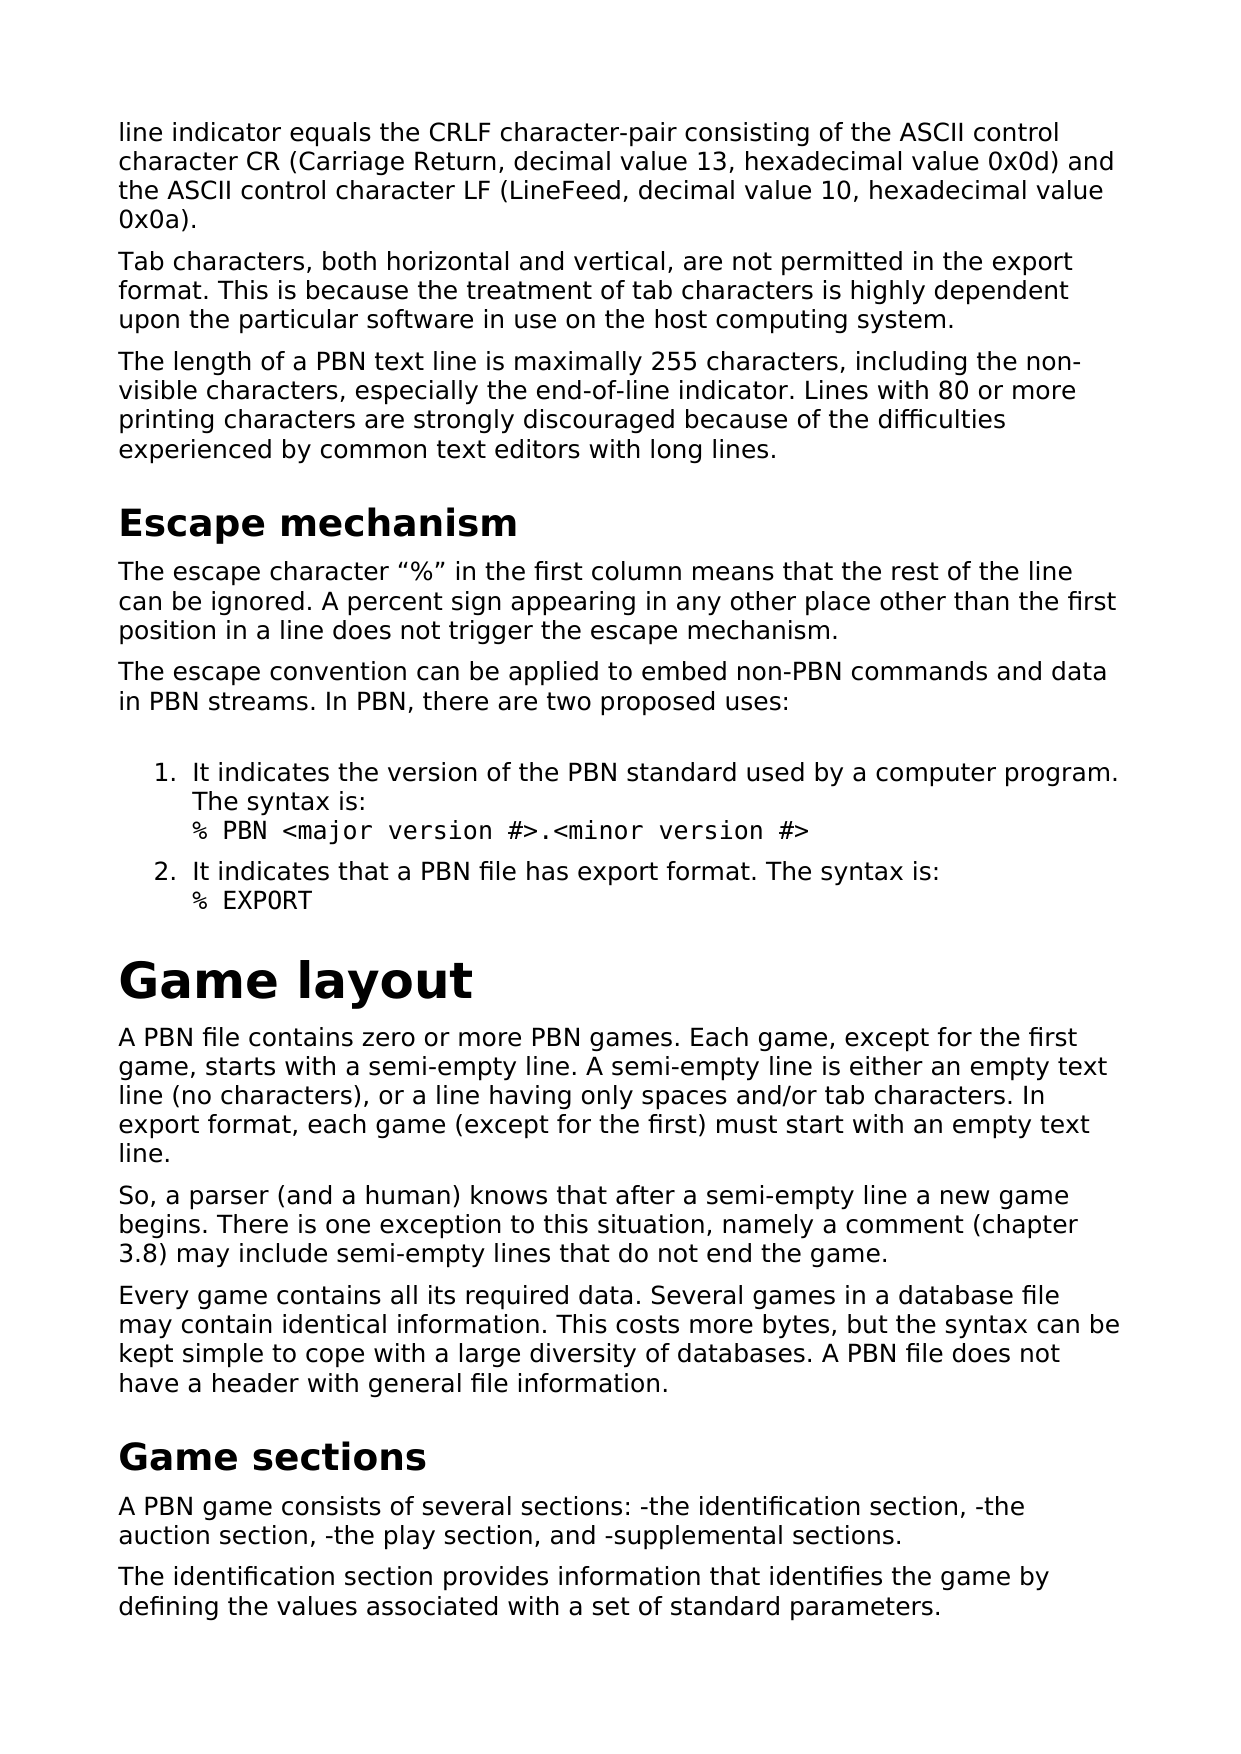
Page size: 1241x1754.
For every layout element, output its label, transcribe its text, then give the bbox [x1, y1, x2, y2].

list It indicates the version of the PBN standard used by a computer program. The syntax is: [177, 758, 1122, 816]
text Every game contains all its required data. Several games in a database file may contain identical information. This costs more bytes, but the syntax can be kept simple to cope with a large diversity of databases. A PBN file does not have a header with general file information. [118, 1281, 1122, 1398]
text So, a parser (and a human) knows that after a semi-empty line a new game begins. There is one exception to this situation, namely a comment (chapter 3.8) may include semi-empty lines that do not end the game. [118, 1181, 1122, 1269]
subtitle Escape mechanism [118, 501, 1122, 545]
subtitle Game sections [118, 1436, 1122, 1479]
text The length of a PBN text line is maximally 255 characters, including the non-visible characters, especially the end-of-line indicator. Lines with 80 or more printing characters are strongly discouraged because of the difficulties experienced by common text editors with long lines. [118, 347, 1122, 464]
text A PBN game consists of several sections: -the identification section, -the auction section, -the play section, and -supplemental sections. [118, 1492, 1122, 1550]
text The escape convention can be applied to embed non-PBN commands and data in PBN streams. In PBN, there are two proposed uses: [118, 658, 1122, 716]
text The escape character “%” in the first column means that the rest of the line can be ignored. A percent sign appearing in any other place other than the first position in a line does not trigger the escape mechanism. [118, 558, 1122, 645]
text line indicator equals the CRLF character-pair consisting of the ASCII control character CR (Carriage Return, decimal value 13, hexadecimal value 0x0d) and the ASCII control character LF (LineFeed, decimal value 10, hexadecimal value 0x0a). [118, 118, 1122, 235]
text Tab characters, both horizontal and vertical, are not permitted in the export format. This is because the treatment of tab characters is highly dependent upon the particular software in use on the host computing system. [118, 247, 1122, 335]
list It indicates that a PBN file has export format. The syntax is: [177, 857, 1122, 886]
subtitle Game layout [118, 952, 1122, 1011]
list % PBN <major version #>.<minor version #> [177, 816, 1122, 845]
text A PBN file contains zero or more PBN games. Each game, except for the first game, starts with a semi-empty line. A semi-empty line is either an empty text line (no characters), or a line having only spaces and/or tab characters. In export format, each game (except for the first) must start with an empty text line. [118, 1023, 1122, 1169]
list % EXPORT [177, 886, 1122, 916]
text The identification section provides information that identifies the game by defining the values associated with a set of standard parameters. [118, 1562, 1122, 1621]
